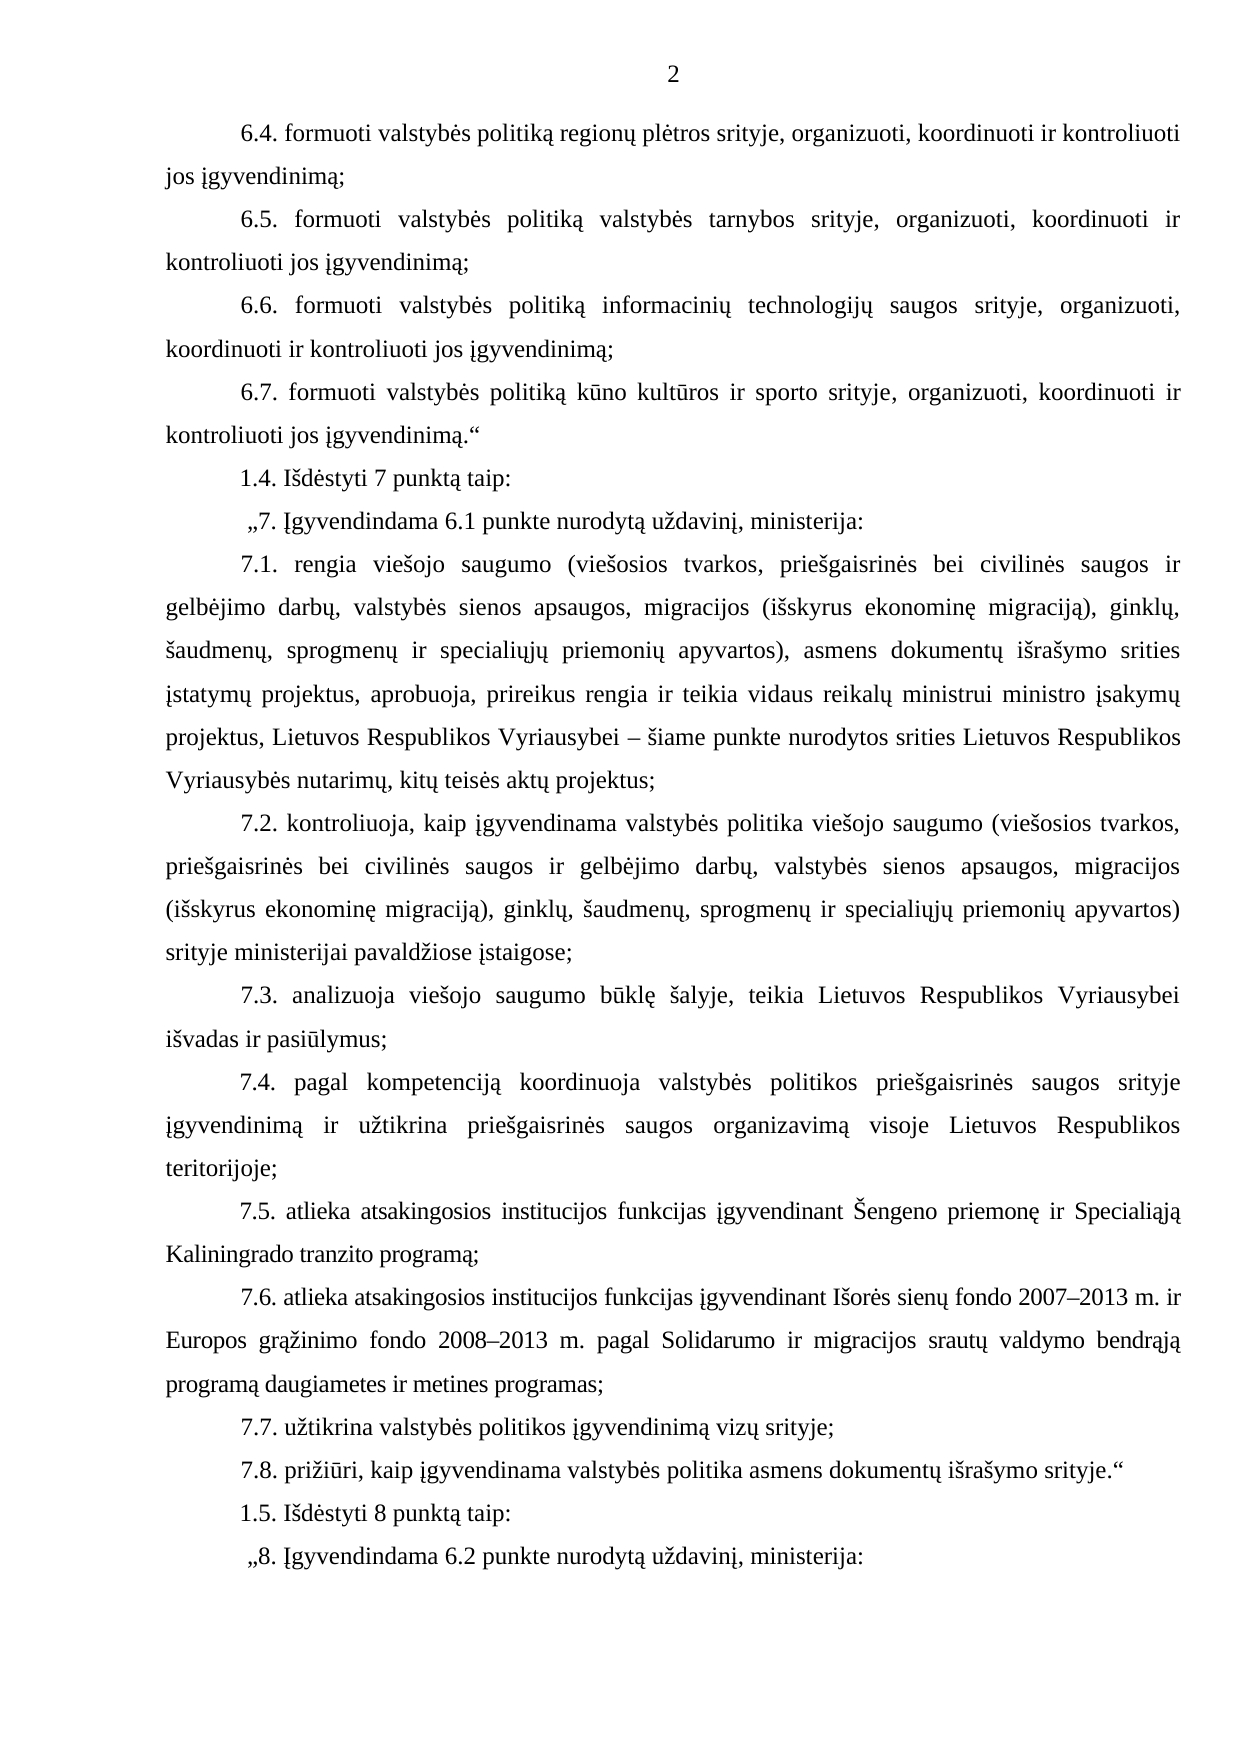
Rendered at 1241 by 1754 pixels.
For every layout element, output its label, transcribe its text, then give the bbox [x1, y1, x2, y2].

text 7.4. pagal kompetenciją koordinuoja valstybės politikos priešgaisrinės saugos srityje įgyvendinimą ir užtikrina priešgaisrinės saugos organizavimą visoje Lietuvos Respublikos teritorijoje; [165, 1067, 1181, 1182]
text 1.5. Išdėstyti 8 punktą taip: [165, 1498, 1181, 1527]
text 7.5. atlieka atsakingosios institucijos funkcijas įgyvendinant Šengeno priemonę ir Specialiąją Kaliningrado tranzito programą; [165, 1196, 1181, 1268]
text 7.8. prižiūri, kaip įgyvendinama valstybės politika asmens dokumentų išrašymo srityje.“ [165, 1455, 1181, 1484]
text „8. Įgyvendindama 6.2 punkte nurodytą uždavinį, ministerija: [165, 1541, 1181, 1570]
text 7.6. atlieka atsakingosios institucijos funkcijas įgyvendinant Išorės sienų fondo 2007–2013 m. ir Europos grąžinimo fondo 2008–2013 m. pagal Solidarumo ir migracijos srautų valdymo bendrąją programą daugiametes ir metines programas; [165, 1282, 1181, 1397]
text „7. Įgyvendindama 6.1 punkte nurodytą uždavinį, ministerija: [165, 506, 1181, 535]
text 7.3. analizuoja viešojo saugumo būklę šalyje, teikia Lietuvos Respublikos Vyriausybei išvadas ir pasiūlymus; [165, 981, 1181, 1052]
text 6.5. formuoti valstybės politiką valstybės tarnybos srityje, organizuoti, koordinuoti ir kontroliuoti jos įgyvendinimą; [165, 204, 1181, 276]
text 7.1. rengia viešojo saugumo (viešosios tvarkos, priešgaisrinės bei civilinės saugos ir gelbėjimo darbų, valstybės sienos apsaugos, migracijos (išskyrus ekonominę migraciją), ginklų, šaudmenų, sprogmenų ir specialiųjų priemonių apyvartos), asmens dokumentų išrašymo srities įstatymų projektus, aprobuoja, prireikus rengia ir teikia vidaus reikalų ministrui ministro įsakymų projektus, Lietuvos Respublikos Vyriausybei – šiame punkte nurodytos srities Lietuvos Respublikos Vyriausybės nutarimų, kitų teisės aktų projektus; [165, 549, 1181, 794]
text 6.6. formuoti valstybės politiką informacinių technologijų saugos srityje, organizuoti, koordinuoti ir kontroliuoti jos įgyvendinimą; [165, 291, 1181, 362]
text 7.7. užtikrina valstybės politikos įgyvendinimą vizų srityje; [165, 1412, 1181, 1441]
text 6.7. formuoti valstybės politiką kūno kultūros ir sporto srityje, organizuoti, koordinuoti ir kontroliuoti jos įgyvendinimą.“ [165, 377, 1181, 449]
text 7.2. kontroliuoja, kaip įgyvendinama valstybės politika viešojo saugumo (viešosios tvarkos, priešgaisrinės bei civilinės saugos ir gelbėjimo darbų, valstybės sienos apsaugos, migracijos (išskyrus ekonominę migraciją), ginklų, šaudmenų, sprogmenų ir specialiųjų priemonių apyvartos) srityje ministerijai pavaldžiose įstaigose; [165, 808, 1181, 966]
text 1.4. Išdėstyti 7 punktą taip: [165, 463, 1181, 492]
text 6.4. formuoti valstybės politiką regionų plėtros srityje, organizuoti, koordinuoti ir kontroliuoti jos įgyvendinimą; [165, 118, 1181, 190]
